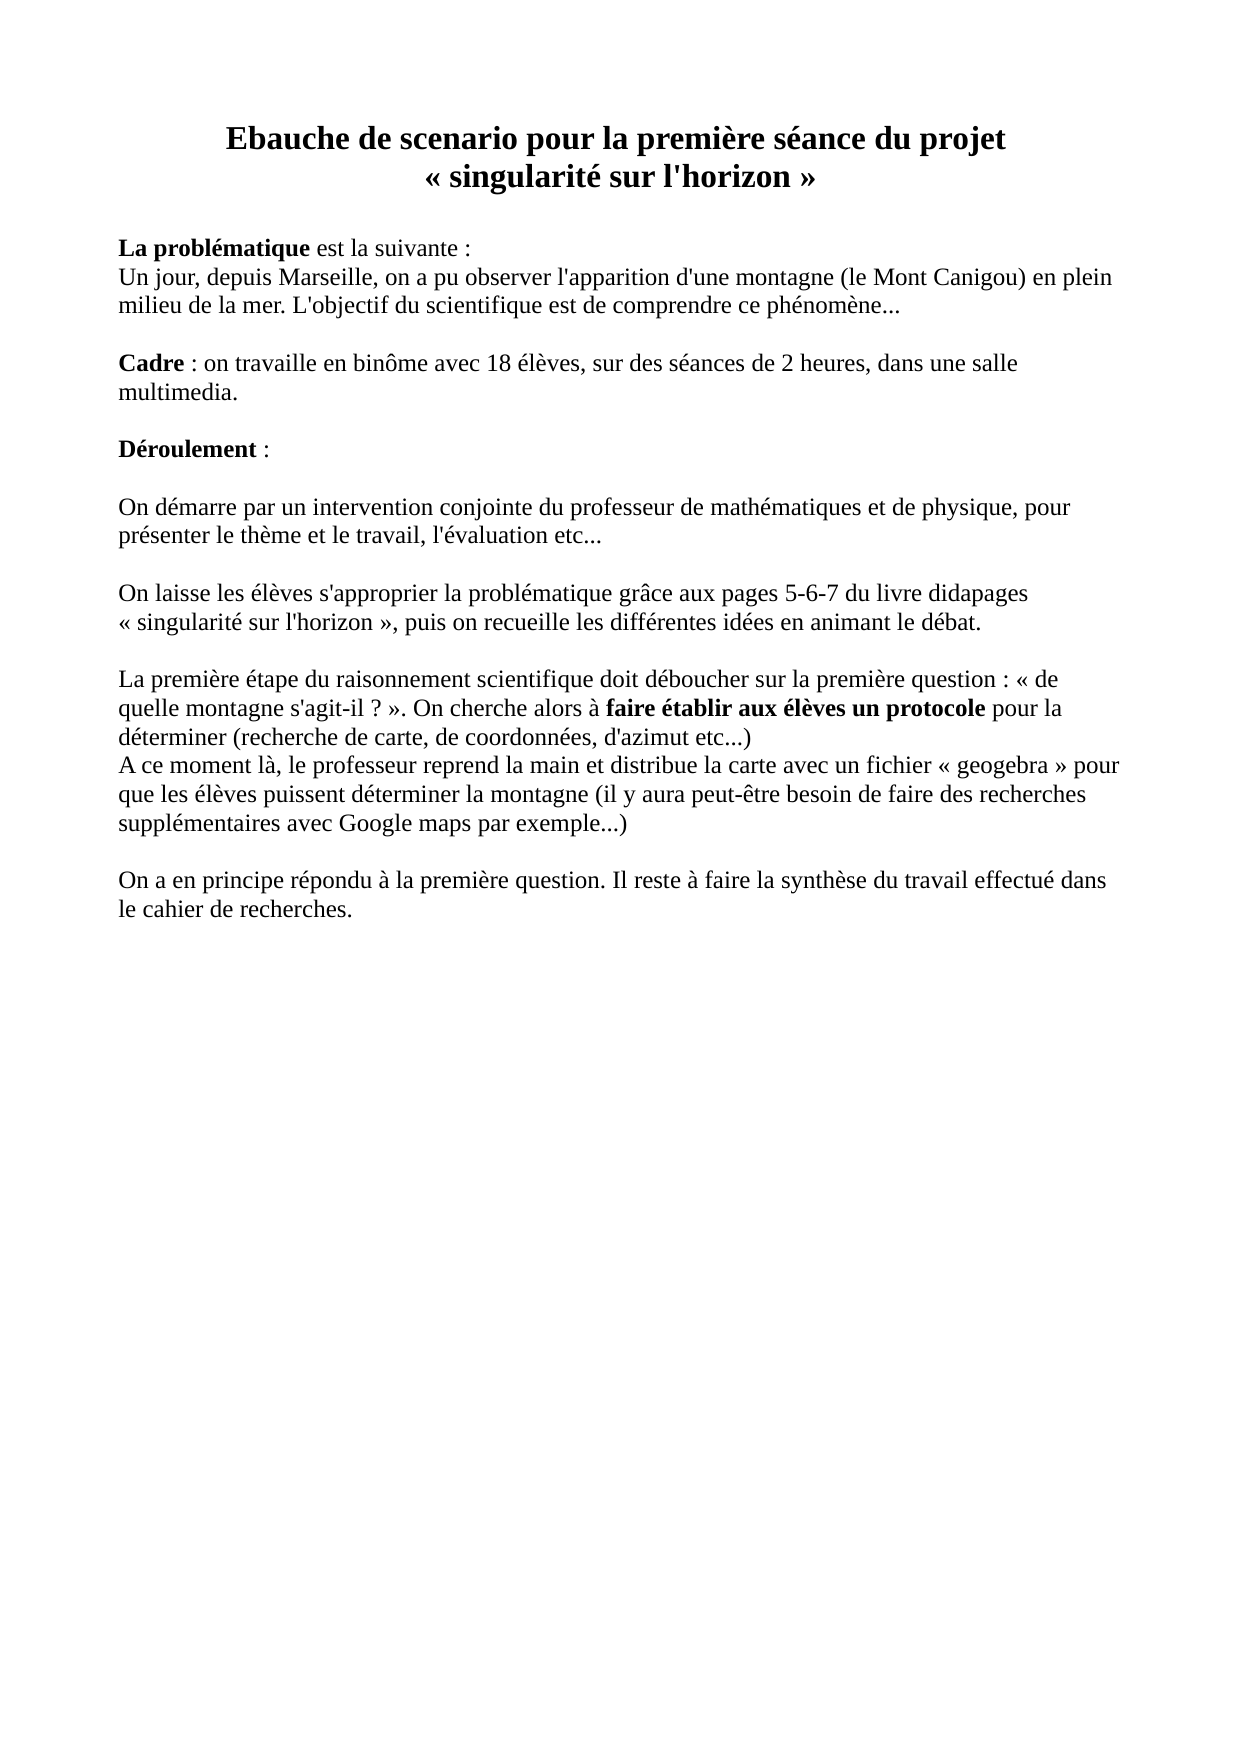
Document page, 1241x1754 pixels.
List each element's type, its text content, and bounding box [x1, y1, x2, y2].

text La première étape du raisonnement scientifique doit déboucher sur la première question : « de quelle montagne s'agit-il ? ». On cherche alors à faire établir aux élèves un protocole pour la déterminer (recherche de carte, de coordonnées, d'azimut etc...) [118, 664, 1122, 751]
text « singularité sur l'horizon » [118, 156, 1122, 195]
text A ce moment là, le professeur reprend la main et distribue la carte avec un fichier « geogebra » pour que les élèves puissent déterminer la montagne (il y aura peut-être besoin de faire des recherches supplémentaires avec Google maps par exemple...) [118, 751, 1122, 837]
text Ebauche de scenario pour la première séance du projet [118, 118, 1122, 156]
text Cadre : on travaille en binôme avec 18 élèves, sur des séances de 2 heures, dans une salle multimedia. [118, 348, 1122, 406]
text Déroulement : [118, 434, 1122, 463]
text On a en principe répondu à la première question. Il reste à faire la synthèse du travail effectué dans le cahier de recherches. [118, 866, 1122, 923]
text Un jour, depuis Marseille, on a pu observer l'apparition d'une montagne (le Mont Canigou) en plein milieu de la mer. L'objectif du scientifique est de comprendre ce phénomène... [118, 262, 1122, 319]
text On démarre par un intervention conjointe du professeur de mathématiques et de physique, pour présenter le thème et le travail, l'évaluation etc... [118, 492, 1122, 549]
text On laisse les élèves s'approprier la problématique grâce aux pages 5-6-7 du livre didapages « singularité sur l'horizon », puis on recueille les différentes idées en animant le débat. [118, 578, 1122, 636]
text La problématique est la suivante : [118, 233, 1122, 262]
